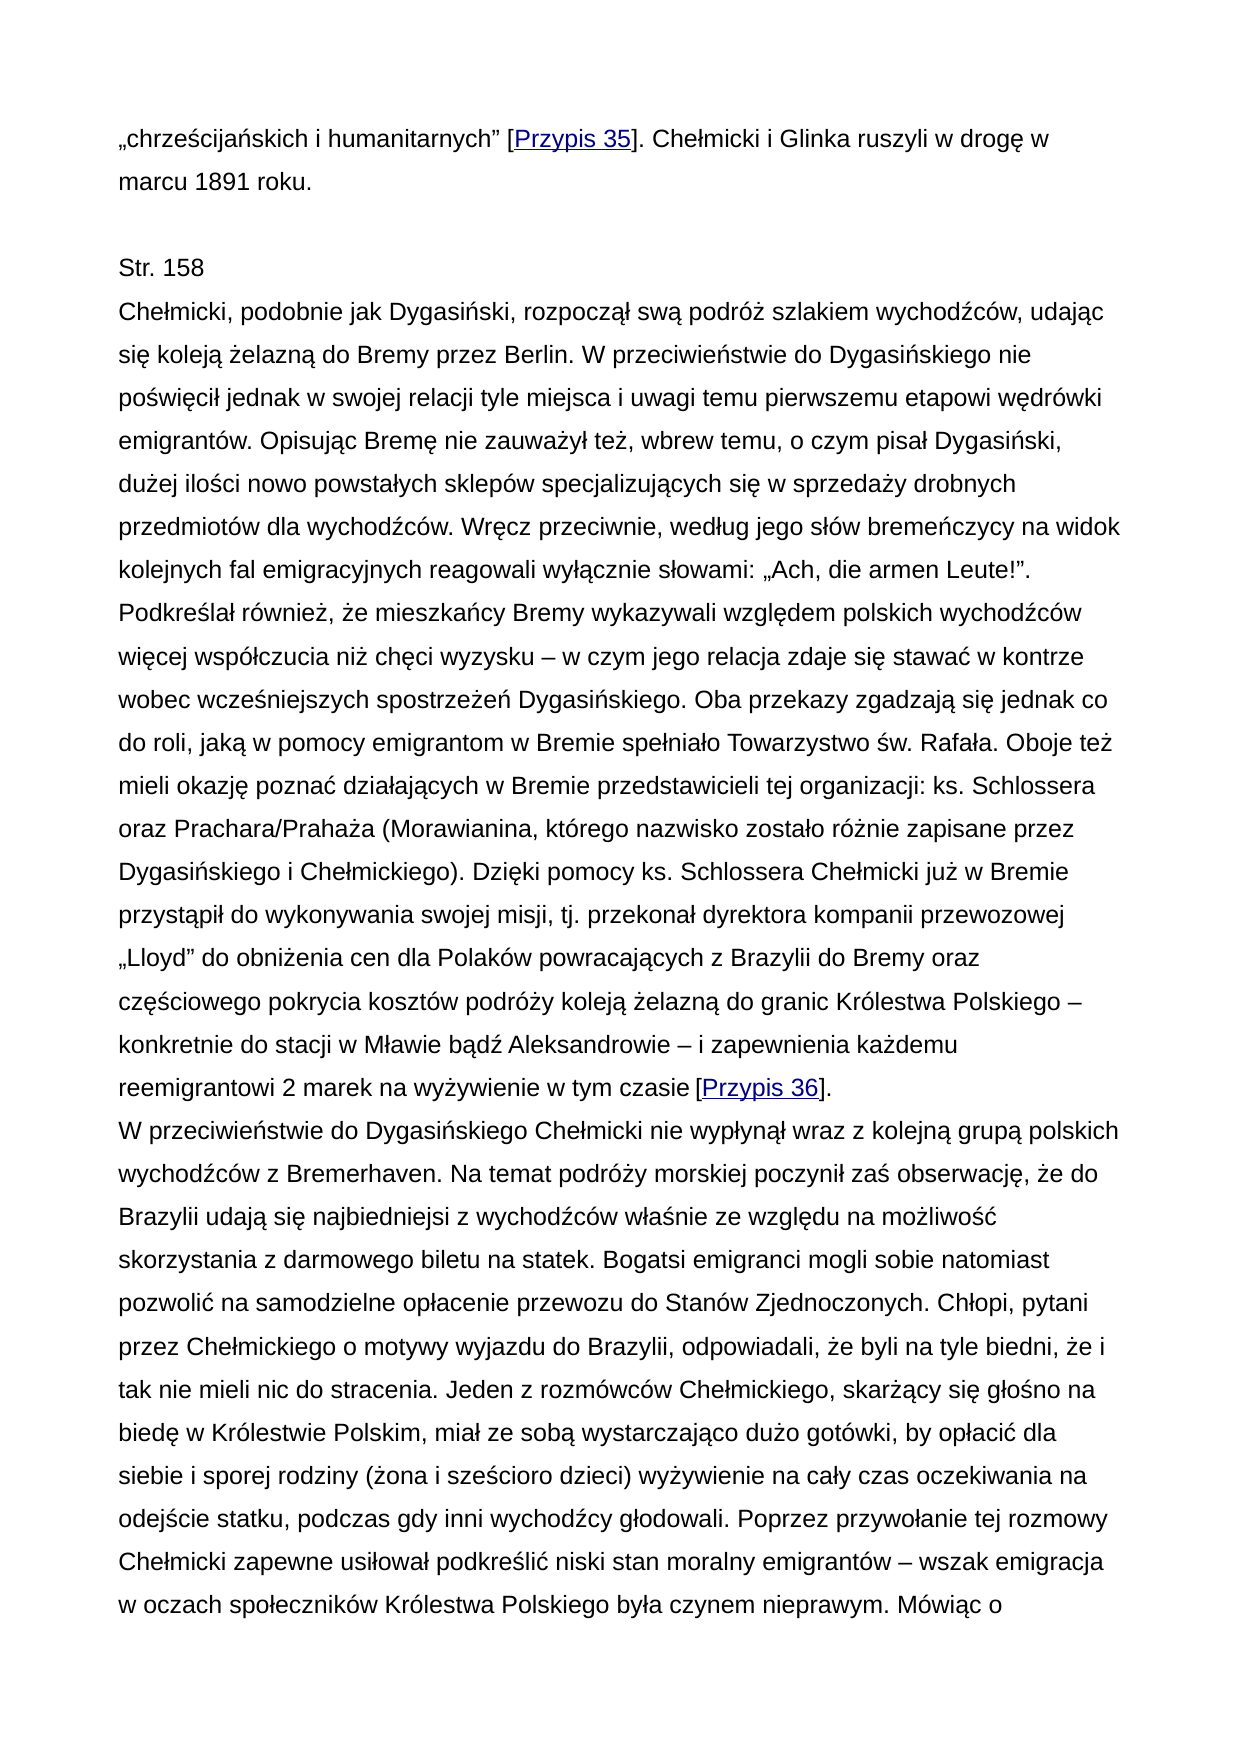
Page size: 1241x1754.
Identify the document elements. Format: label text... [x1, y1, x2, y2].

text Chełmicki, podobnie jak Dygasiński, rozpoczął swą podróż szlakiem wychodźców, udając się koleją żelazną do Bremy przez Berlin. W przeciwieństwie do Dygasińskiego nie poświęcił jednak w swojej relacji tyle miejsca i uwagi temu pierwszemu etapowi wędrówki emigrantów. Opisując Bremę nie zauważył też, wbrew temu, o czym pisał Dygasiński, dużej ilości nowo powstałych sklepów specjalizujących się w sprzedaży drobnych przedmiotów dla wychodźców. Wręcz przeciwnie, według jego słów bremeńczycy na widok kolejnych fal emigracyjnych reagowali wyłącznie słowami: „Ach, die armen Leute!”. Podkreślał również, że mieszkańcy Bremy wykazywali względem polskich wychodźców więcej współczucia niż chęci wyzysku – w czym jego relacja zdaje się stawać w kontrze wobec wcześniejszych spostrzeżeń Dygasińskiego. Oba przekazy zgadzają się jednak co do roli, jaką w pomocy emigrantom w Bremie spełniało Towarzystwo św. Rafała. Oboje też mieli okazję poznać działających w Bremie przedstawicieli tej organizacji: ks. Schlossera oraz Prachara/Prahaża (Morawianina, którego nazwisko zostało różnie zapisane przez Dygasińskiego i Chełmickiego). Dzięki pomocy ks. Schlossera Chełmicki już w Bremie przystąpił do wykonywania swojej misji, tj. przekonał dyrektora kompanii przewozowej „Lloyd” do obniżenia cen dla Polaków powracających z Brazylii do Bremy oraz częściowego pokrycia kosztów podróży koleją żelazną do granic Królestwa Polskiego – konkretnie do stacji w Mławie bądź Aleksandrowie – i zapewnienia każdemu reemigrantowi 2 marek na wyżywienie w tym czasie [Przypis 36]. [118, 297, 1122, 1102]
text Str. 158 [118, 253, 1122, 282]
text „chrześcijańskich i humanitarnych” [Przypis 35]. Chełmicki i Glinka ruszyli w drogę w marcu 1891 roku. [118, 124, 1122, 196]
text W przeciwieństwie do Dygasińskiego Chełmicki nie wypłynął wraz z kolejną grupą polskich wychodźców z Bremerhaven. Na temat podróży morskiej poczynił zaś obserwację, że do Brazylii udają się najbiedniejsi z wychodźców właśnie ze względu na możliwość skorzystania z darmowego biletu na statek. Bogatsi emigranci mogli sobie natomiast pozwolić na samodzielne opłacenie przewozu do Stanów Zjednoczonych. Chłopi, pytani przez Chełmickiego o motywy wyjazdu do Brazylii, odpowiadali, że byli na tyle biedni, że i tak nie mieli nic do stracenia. Jeden z rozmówców Chełmickiego, skarżący się głośno na biedę w Królestwie Polskim, miał ze sobą wystarczająco dużo gotówki, by opłacić dla siebie i sporej rodziny (żona i sześcioro dzieci) wyżywienie na cały czas oczekiwania na odejście statku, podczas gdy inni wychodźcy głodowali. Poprzez przywołanie tej rozmowy Chełmicki zapewne usiłował podkreślić niski stan moralny emigrantów – wszak emigracja w oczach społeczników Królestwa Polskiego była czynem nieprawym. Mówiąc o [118, 1116, 1122, 1619]
